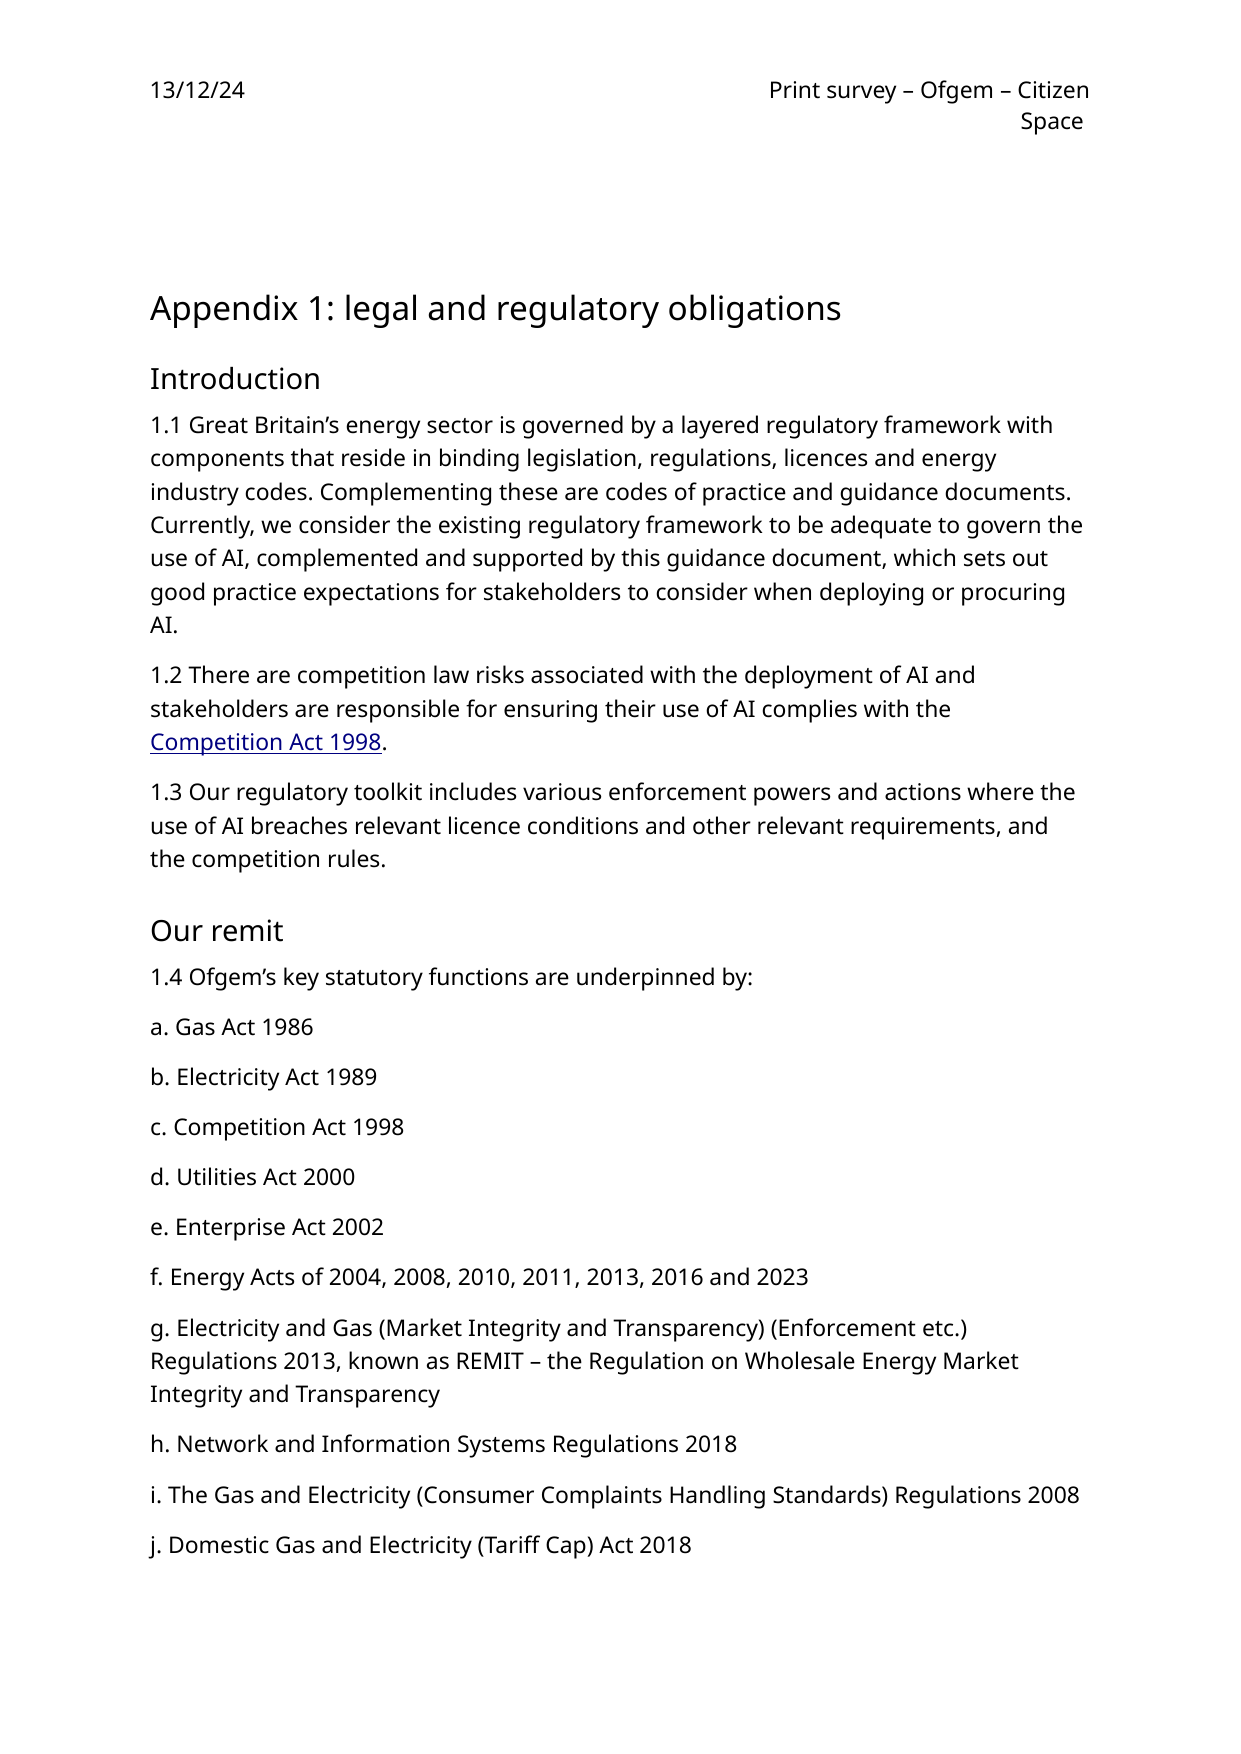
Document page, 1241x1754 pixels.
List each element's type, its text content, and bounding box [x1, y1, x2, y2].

text e. Enterprise Act 2002 [150, 1211, 1090, 1242]
text g. Electricity and Gas (Market Integrity and Transparency) (Enforcement etc.) Regulations 2013, known as REMIT – the Regulation on Wholesale Energy Market Integrity and Transparency [150, 1311, 1090, 1409]
text 1.4 Ofgem’s key statutory functions are underpinned by: [150, 961, 1090, 992]
text 1.2 There are competition law risks associated with the deployment of AI and stakeholders are responsible for ensuring their use of AI complies with the Competition Act 1998. [150, 659, 1090, 757]
text 1.3 Our regulatory toolkit includes various enforcement powers and actions where the use of AI breaches relevant licence conditions and other relevant requirements, and the competition rules. [150, 776, 1090, 874]
subtitle Appendix 1: legal and regulatory obligations [150, 284, 1090, 330]
text i. The Gas and Electricity (Consumer Complaints Handling Standards) Regulations 2008 [150, 1478, 1090, 1510]
text d. Utilities Act 2000 [150, 1161, 1090, 1192]
text h. Network and Information Systems Regulations 2018 [150, 1428, 1090, 1460]
text c. Competition Act 1998 [150, 1111, 1090, 1142]
text b. Electricity Act 1989 [150, 1061, 1090, 1092]
text a. Gas Act 1986 [150, 1011, 1090, 1042]
subtitle Introduction [150, 358, 1090, 398]
text 1.1 Great Britain’s energy sector is governed by a layered regulatory framework with components that reside in binding legislation, regulations, licences and energy industry codes. Complementing these are codes of practice and guidance documents. Currently, we consider the existing regulatory framework to be adequate to govern the use of AI, complemented and supported by this guidance document, which sets out good practice expectations for stakeholders to consider when deploying or procuring AI. [150, 409, 1090, 641]
text j. Domestic Gas and Electricity (Tariff Cap) Act 2018 [150, 1529, 1090, 1560]
subtitle Our remit [150, 910, 1090, 950]
text f. Energy Acts of 2004, 2008, 2010, 2011, 2013, 2016 and 2023 [150, 1261, 1090, 1293]
